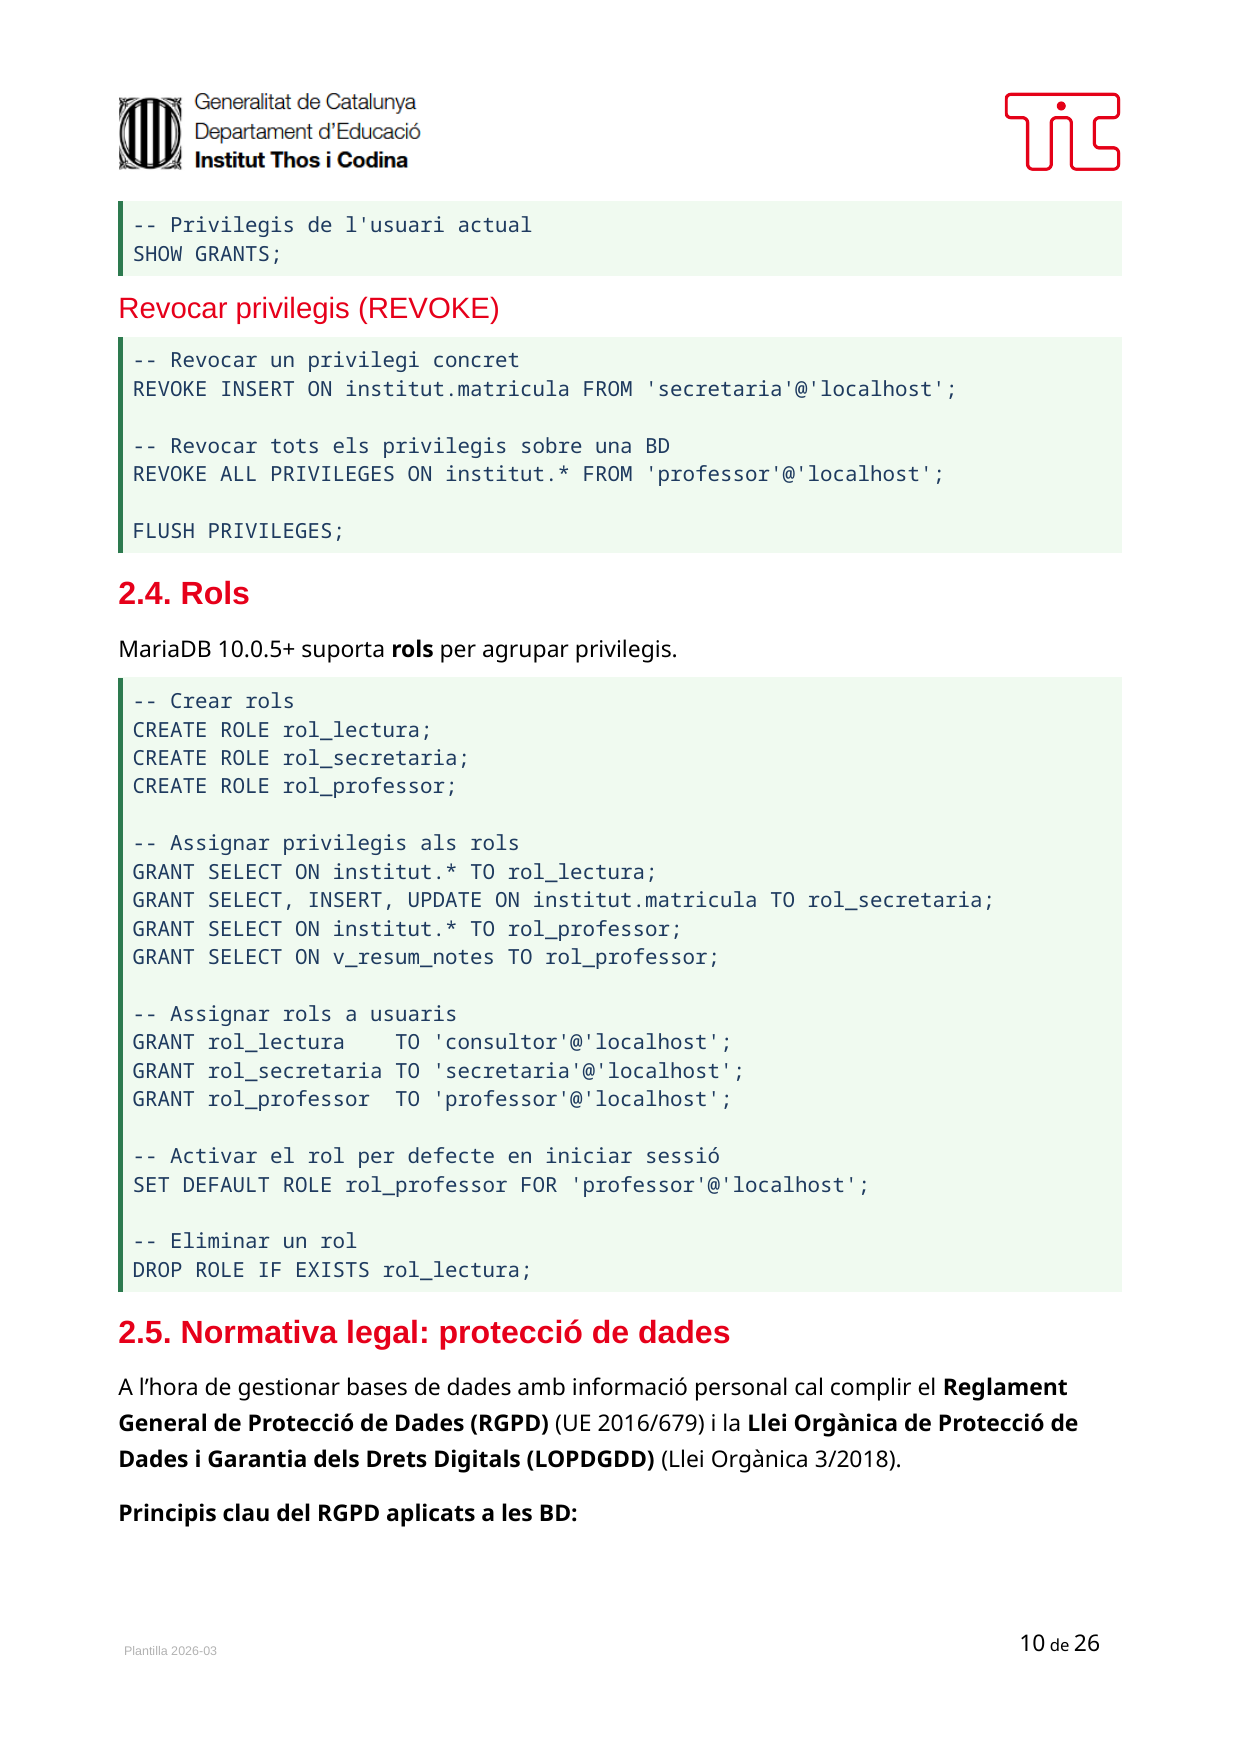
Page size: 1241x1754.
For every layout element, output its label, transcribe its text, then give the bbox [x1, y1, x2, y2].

text GRANT SELECT ON v_resum_notes TO rol_professor; [123, 942, 1122, 971]
text MariaDB 10.0.5+ suporta rols per agrupar privilegis. [118, 633, 1122, 664]
text FLUSH PRIVILEGES; [123, 516, 1122, 553]
subtitle Revocar privilegis (REVOKE) [118, 291, 1122, 324]
picture [118, 92, 422, 171]
text SHOW GRANTS; [123, 239, 1122, 276]
subtitle 2.5. Normativa legal: protecció de dades [118, 1313, 1122, 1350]
picture [1004, 92, 1123, 171]
text GRANT SELECT ON institut.* TO rol_professor; [123, 914, 1122, 942]
text -- Revocar tots els privilegis sobre una BD [123, 431, 1122, 459]
text CREATE ROLE rol_lectura; [123, 715, 1122, 743]
text DROP ROLE IF EXISTS rol_lectura; [123, 1255, 1122, 1292]
text -- Privilegis de l'usuari actual [123, 201, 1122, 239]
subtitle 2.4. Rols [118, 574, 1122, 611]
text GRANT SELECT ON institut.* TO rol_lectura; [123, 857, 1122, 885]
text GRANT rol_professor TO 'professor'@'localhost'; [123, 1084, 1122, 1113]
text -- Crear rols [118, 677, 1122, 715]
text -- Eliminar un rol [123, 1227, 1122, 1255]
text REVOKE ALL PRIVILEGES ON institut.* FROM 'professor'@'localhost'; [123, 459, 1122, 488]
text SET DEFAULT ROLE rol_professor FOR 'professor'@'localhost'; [123, 1170, 1122, 1198]
text GRANT SELECT, INSERT, UPDATE ON institut.matricula TO rol_secretaria; [123, 885, 1122, 914]
text -- Assignar rols a usuaris [123, 999, 1122, 1027]
text A l’hora de gestionar bases de dades amb informació personal cal complir el Reglament General de Protecció de Dades (RGPD) (UE 2016/679) i la Llei Orgànica de Protecció de Dades i Garantia dels Drets Digitals (LOPDGDD) (Llei Orgànica 3/2018). [118, 1371, 1122, 1474]
text -- Assignar privilegis als rols [123, 828, 1122, 857]
text Principis clau del RGPD aplicats a les BD: [118, 1497, 1122, 1528]
text GRANT rol_secretaria TO 'secretaria'@'localhost'; [123, 1056, 1122, 1084]
text REVOKE INSERT ON institut.matricula FROM 'secretaria'@'localhost'; [123, 374, 1122, 402]
text GRANT rol_lectura TO 'consultor'@'localhost'; [123, 1027, 1122, 1056]
text CREATE ROLE rol_professor; [123, 772, 1122, 800]
text -- Activar el rol per defecte en iniciar sessió [123, 1141, 1122, 1170]
text CREATE ROLE rol_secretaria; [123, 743, 1122, 772]
text -- Revocar un privilegi concret [123, 337, 1122, 374]
